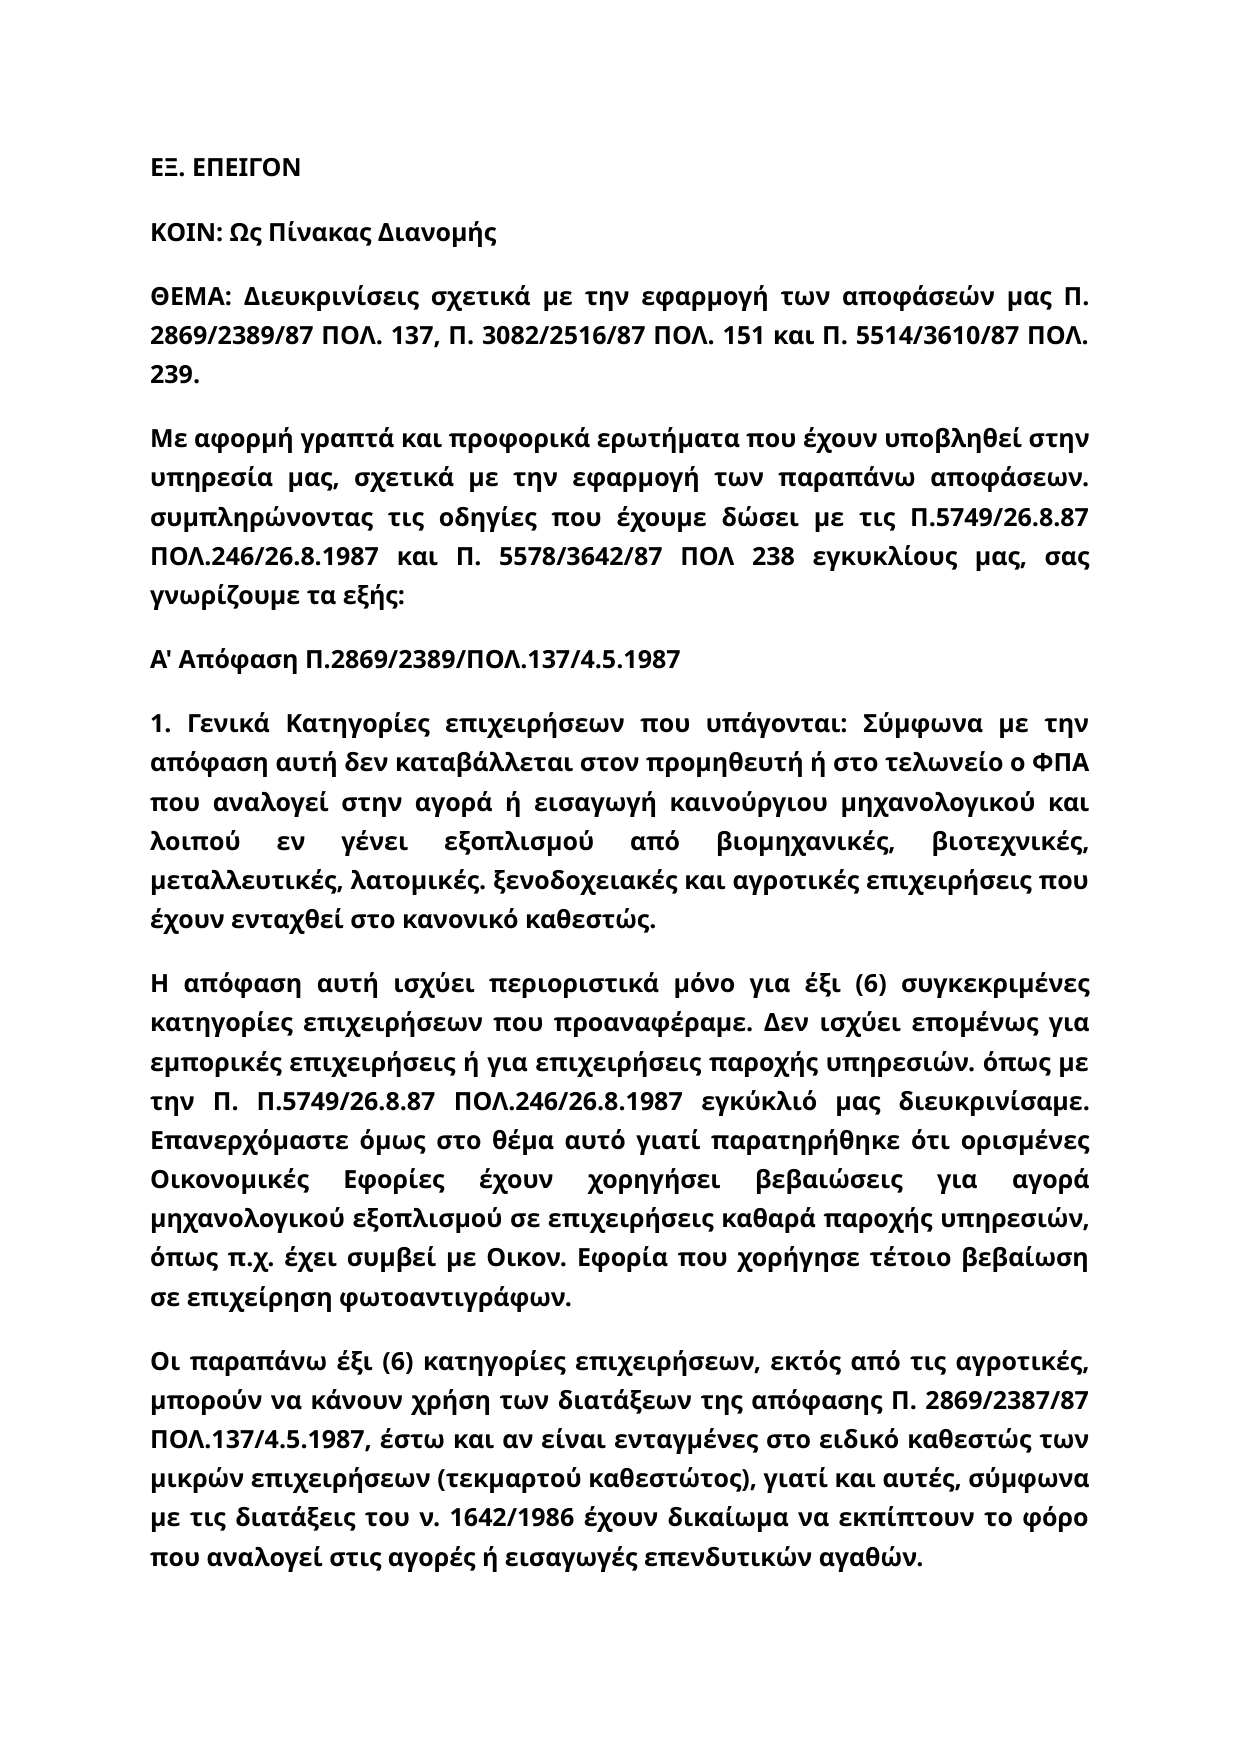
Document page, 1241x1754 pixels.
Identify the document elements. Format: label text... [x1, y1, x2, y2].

text ΘΕΜΑ: Διευκρινίσεις σχετικά με την εφαρμογή των αποφάσεών μας Π. 2869/2389/87 ΠΟΛ. 137, Π. 3082/2516/87 ΠΟΛ. 151 και Π. 5514/3610/87 ΠΟΛ. 239. [150, 278, 1090, 391]
text ΕΞ. ΕΠΕΙΓΟΝ [150, 150, 1090, 184]
text ΚΟΙΝ: Ως Πίνακας Διανομής [150, 214, 1090, 248]
text Α' Απόφαση Π.2869/2389/ΠΟΛ.137/4.5.1987 [150, 642, 1090, 676]
text Η απόφαση αυτή ισχύει περιοριστικά μόνο για έξι (6) συγκεκριμένες κατηγορίες επιχειρήσεων που προαναφέραμε. Δεν ισχύει επομένως για εμπορικές επιχειρήσεις ή για επιχειρήσεις παροχής υπηρεσιών. όπως με την Π. Π.5749/26.8.87 ΠΟΛ.246/26.8.1987 εγκύκλιό μας διευκρινίσαμε. Επανερχόμαστε όμως στο θέμα αυτό γιατί παρατηρήθηκε ότι ορισμένες Οικονομικές Εφορίες έχουν χορηγήσει βεβαιώσεις για αγορά μηχανολογικού εξοπλισμού σε επιχειρήσεις καθαρά παροχής υπηρεσιών, όπως π.χ. έχει συμβεί με Οικον. Εφορία που χορήγησε τέτοιο βεβαίωση σε επιχείρηση φωτοαντιγράφων. [150, 966, 1090, 1313]
text 1. Γενικά Κατηγορίες επιχειρήσεων που υπάγονται: Σύμφωνα με την απόφαση αυτή δεν καταβάλλεται στον προμηθευτή ή στο τελωνείο ο ΦΠΑ που αναλογεί στην αγορά ή εισαγωγή καινούργιου μηχανολογικού και λοιπού εν γένει εξοπλισμού από βιομηχανικές, βιοτεχνικές, μεταλλευτικές, λατομικές. ξενοδοχειακές και αγροτικές επιχειρήσεις που έχουν ενταχθεί στο κανονικό καθεστώς. [150, 706, 1090, 936]
text Με αφορμή γραπτά και προφορικά ερωτήματα που έχουν υποβληθεί στην υπηρεσία μας, σχετικά με την εφαρμογή των παραπάνω αποφάσεων. συμπληρώνοντας τις οδηγίες που έχουμε δώσει με τις Π.5749/26.8.87 ΠΟΛ.246/26.8.1987 και Π. 5578/3642/87 ΠΟΛ 238 εγκυκλίους μας, σας γνωρίζουμε τα εξής: [150, 421, 1090, 612]
text Οι παραπάνω έξι (6) κατηγορίες επιχειρήσεων, εκτός από τις αγροτικές, μπορούν να κάνουν χρήση των διατάξεων της απόφασης Π. 2869/2387/87 ΠΟΛ.137/4.5.1987, έστω και αν είναι ενταγμένες στο ειδικό καθεστώς των μικρών επιχειρήσεων (τεκμαρτού καθεστώτος), γιατί και αυτές, σύμφωνα με τις διατάξεις του ν. 1642/1986 έχουν δικαίωμα να εκπίπτουν το φόρο που αναλογεί στις αγορές ή εισαγωγές επενδυτικών αγαθών. [150, 1343, 1090, 1573]
